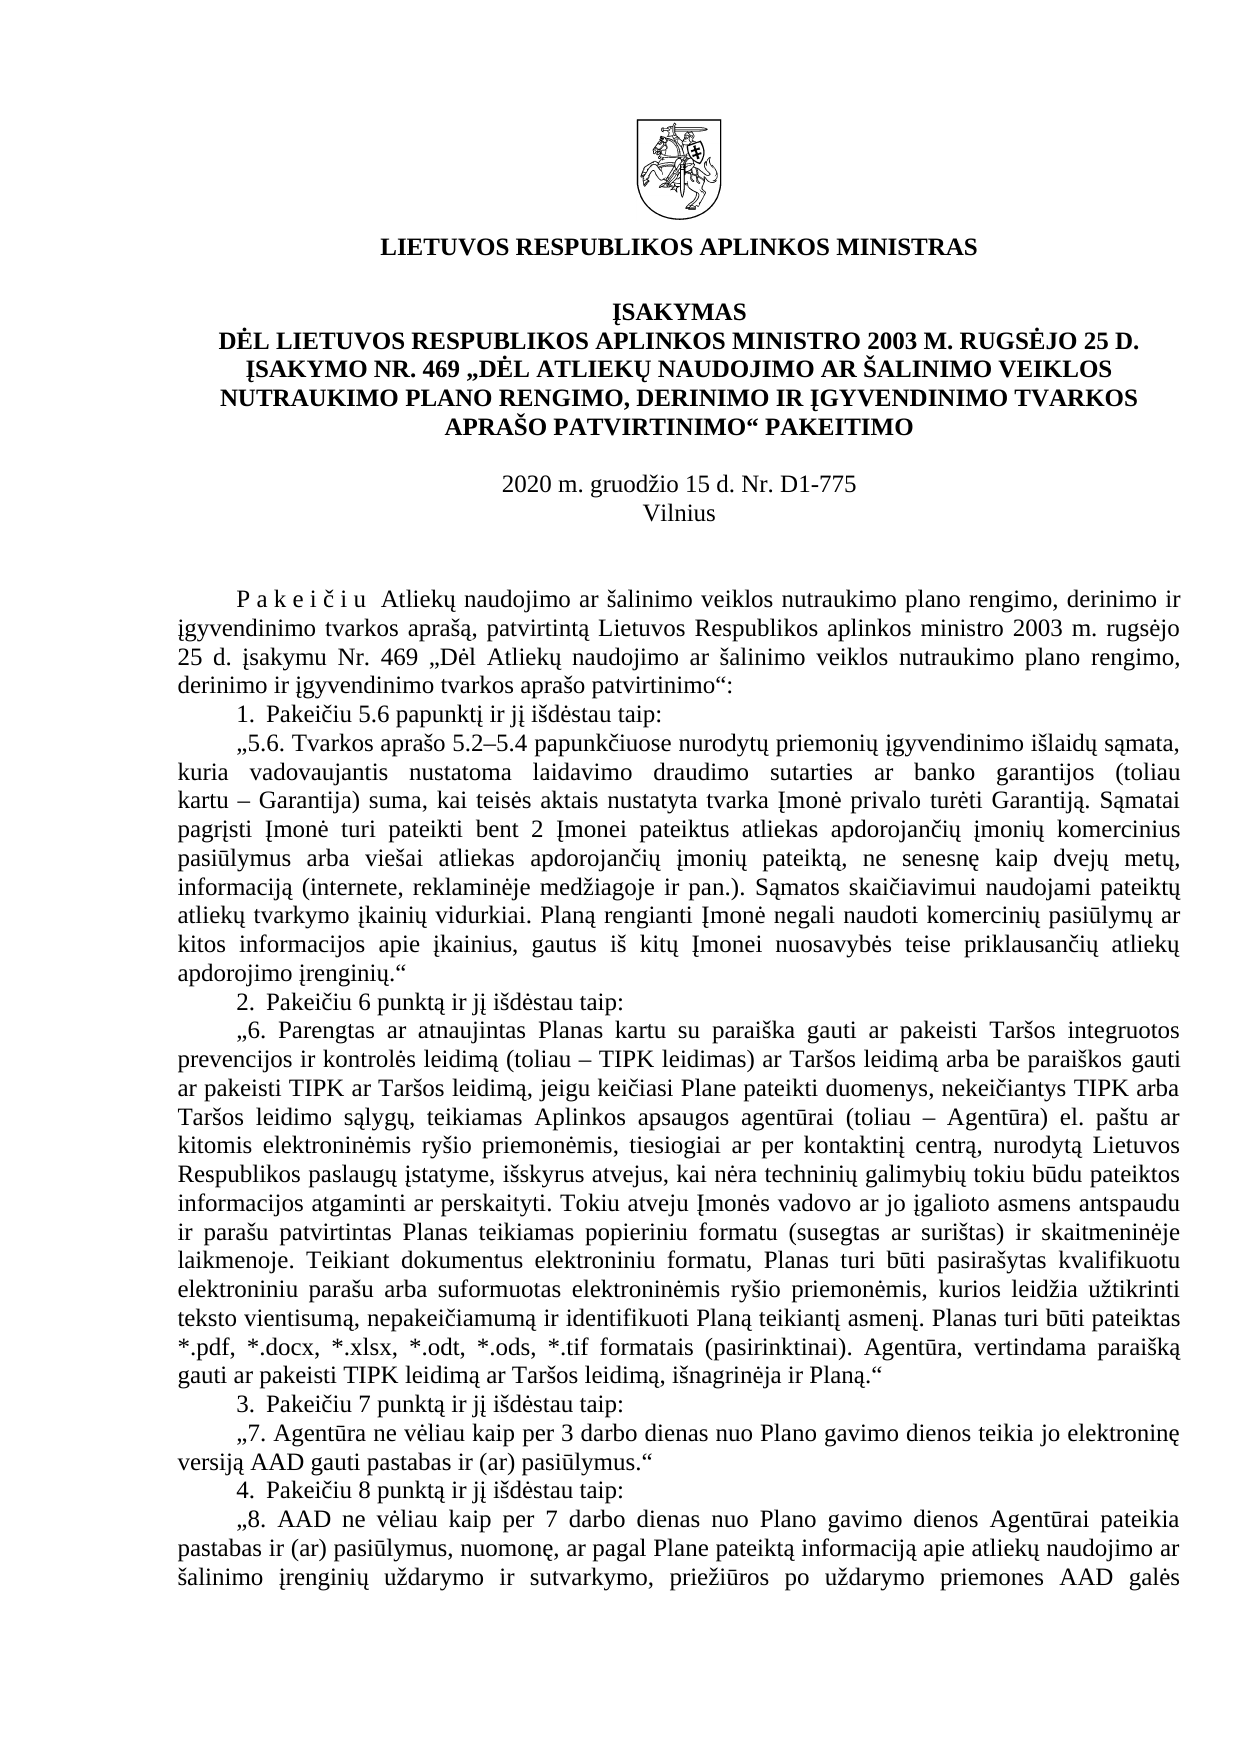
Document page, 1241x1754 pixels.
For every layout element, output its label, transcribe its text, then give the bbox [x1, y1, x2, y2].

text „5.6. Tvarkos aprašo 5.2–5.4 papunkčiuose nurodytų priemonių įgyvendinimo išlaidų sąmata, kuria vadovaujantis nustatoma laidavimo draudimo sutarties ar banko garantijos (toliau kartu – Garantija) suma, kai teisės aktais nustatyta tvarka Įmonė privalo turėti Garantiją. Sąmatai pagrįsti Įmonė turi pateikti bent 2 Įmonei pateiktus atliekas apdorojančių įmonių komercinius pasiūlymus arba viešai atliekas apdorojančių įmonių pateiktą, ne senesnę kaip dvejų metų, informaciją (internete, reklaminėje medžiagoje ir pan.). Sąmatos skaičiavimui naudojami pateiktų atliekų tvarkymo įkainių vidurkiai. Planą rengianti Įmonė negali naudoti komercinių pasiūlymų ar kitos informacijos apie įkainius, gautus iš kitų Įmonei nuosavybės teise priklausančių atliekų apdorojimo įrenginių.“ [177, 728, 1181, 987]
text Pakeičiu Atliekų naudojimo ar šalinimo veiklos nutraukimo plano rengimo, derinimo ir įgyvendinimo tvarkos aprašą, patvirtintą Lietuvos Respublikos aplinkos ministro 2003 m. rugsėjo 25 d. įsakymu Nr. 469 „Dėl Atliekų naudojimo ar šalinimo veiklos nutraukimo plano rengimo, derinimo ir įgyvendinimo tvarkos aprašo patvirtinimo“: [177, 584, 1181, 699]
text „6. Parengtas ar atnaujintas Planas kartu su paraiška gauti ar pakeisti Taršos integruotos prevencijos ir kontrolės leidimą (toliau – TIPK leidimas) ar Taršos leidimą arba be paraiškos gauti ar pakeisti TIPK ar Taršos leidimą, jeigu keičiasi Plane pateikti duomenys, nekeičiantys TIPK arba Taršos leidimo sąlygų, teikiamas Aplinkos apsaugos agentūrai (toliau – Agentūra) el. paštu ar kitomis elektroninėmis ryšio priemonėmis, tiesiogiai ar per kontaktinį centrą, nurodytą Lietuvos Respublikos paslaugų įstatyme, išskyrus atvejus, kai nėra techninių galimybių tokiu būdu pateiktos informacijos atgaminti ar perskaityti. Tokiu atveju Įmonės vadovo ar jo įgalioto asmens antspaudu ir parašu patvirtintas Planas teikiamas popieriniu formatu (susegtas ar surištas) ir skaitmeninėje laikmenoje. Teikiant dokumentus elektroniniu formatu, Planas turi būti pasirašytas kvalifikuotu elektroniniu parašu arba suformuotas elektroninėmis ryšio priemonėmis, kurios leidžia užtikrinti teksto vientisumą, nepakeičiamumą ir identifikuoti Planą teikiantį asmenį. Planas turi būti pateiktas *.pdf, *.docx, *.xlsx, *.odt, *.ods, *.tif formatais (pasirinktinai). Agentūra, vertindama paraišką gauti ar pakeisti TIPK leidimą ar Taršos leidimą, išnagrinėja ir Planą.“ [177, 1015, 1181, 1389]
text 2. Pakeičiu 6 punktą ir jį išdėstau taip: [177, 987, 1181, 1015]
text 2020 m. gruodžio 15 d. Nr. D1-775 [177, 469, 1181, 498]
text DĖL LIETUVOS RESPUBLIKOS APLINKOS MINISTRO 2003 M. RUGSĖJO 25 D. ĮSAKYMO NR. 469 „DĖL ATLIEKŲ NAUDOJIMO AR ŠALINIMO VEIKLOS NUTRAUKIMO PLANO RENGIMO, DERINIMO IR ĮGYVENDINIMO TVARKOS APRAŠO PATVIRTINIMO“ PAKEITIMO [177, 326, 1181, 441]
text „7. Agentūra ne vėliau kaip per 3 darbo dienas nuo Plano gavimo dienos teikia jo elektroninę versiją AAD gauti pastabas ir (ar) pasiūlymus.“ [177, 1418, 1181, 1475]
text Vilnius [177, 498, 1181, 556]
text ĮSAKYMAS [177, 297, 1181, 326]
text 3. Pakeičiu 7 punktą ir jį išdėstau taip: [236, 1389, 1181, 1418]
text „8. AAD ne vėliau kaip per 7 darbo dienas nuo Plano gavimo dienos Agentūrai pateikia pastabas ir (ar) pasiūlymus, nuomonę, ar pagal Plane pateiktą informaciją apie atliekų naudojimo ar šalinimo įrenginių uždarymo ir sutvarkymo, priežiūros po uždarymo priemones AAD galės [177, 1504, 1181, 1590]
text LIETUVOS RESPUBLIKOS APLINKOS MINISTRAS [177, 232, 1181, 261]
text 4. Pakeičiu 8 punktą ir jį išdėstau taip: [177, 1475, 1181, 1504]
text 1. Pakeičiu 5.6 papunktį ir jį išdėstau taip: [177, 699, 1181, 728]
